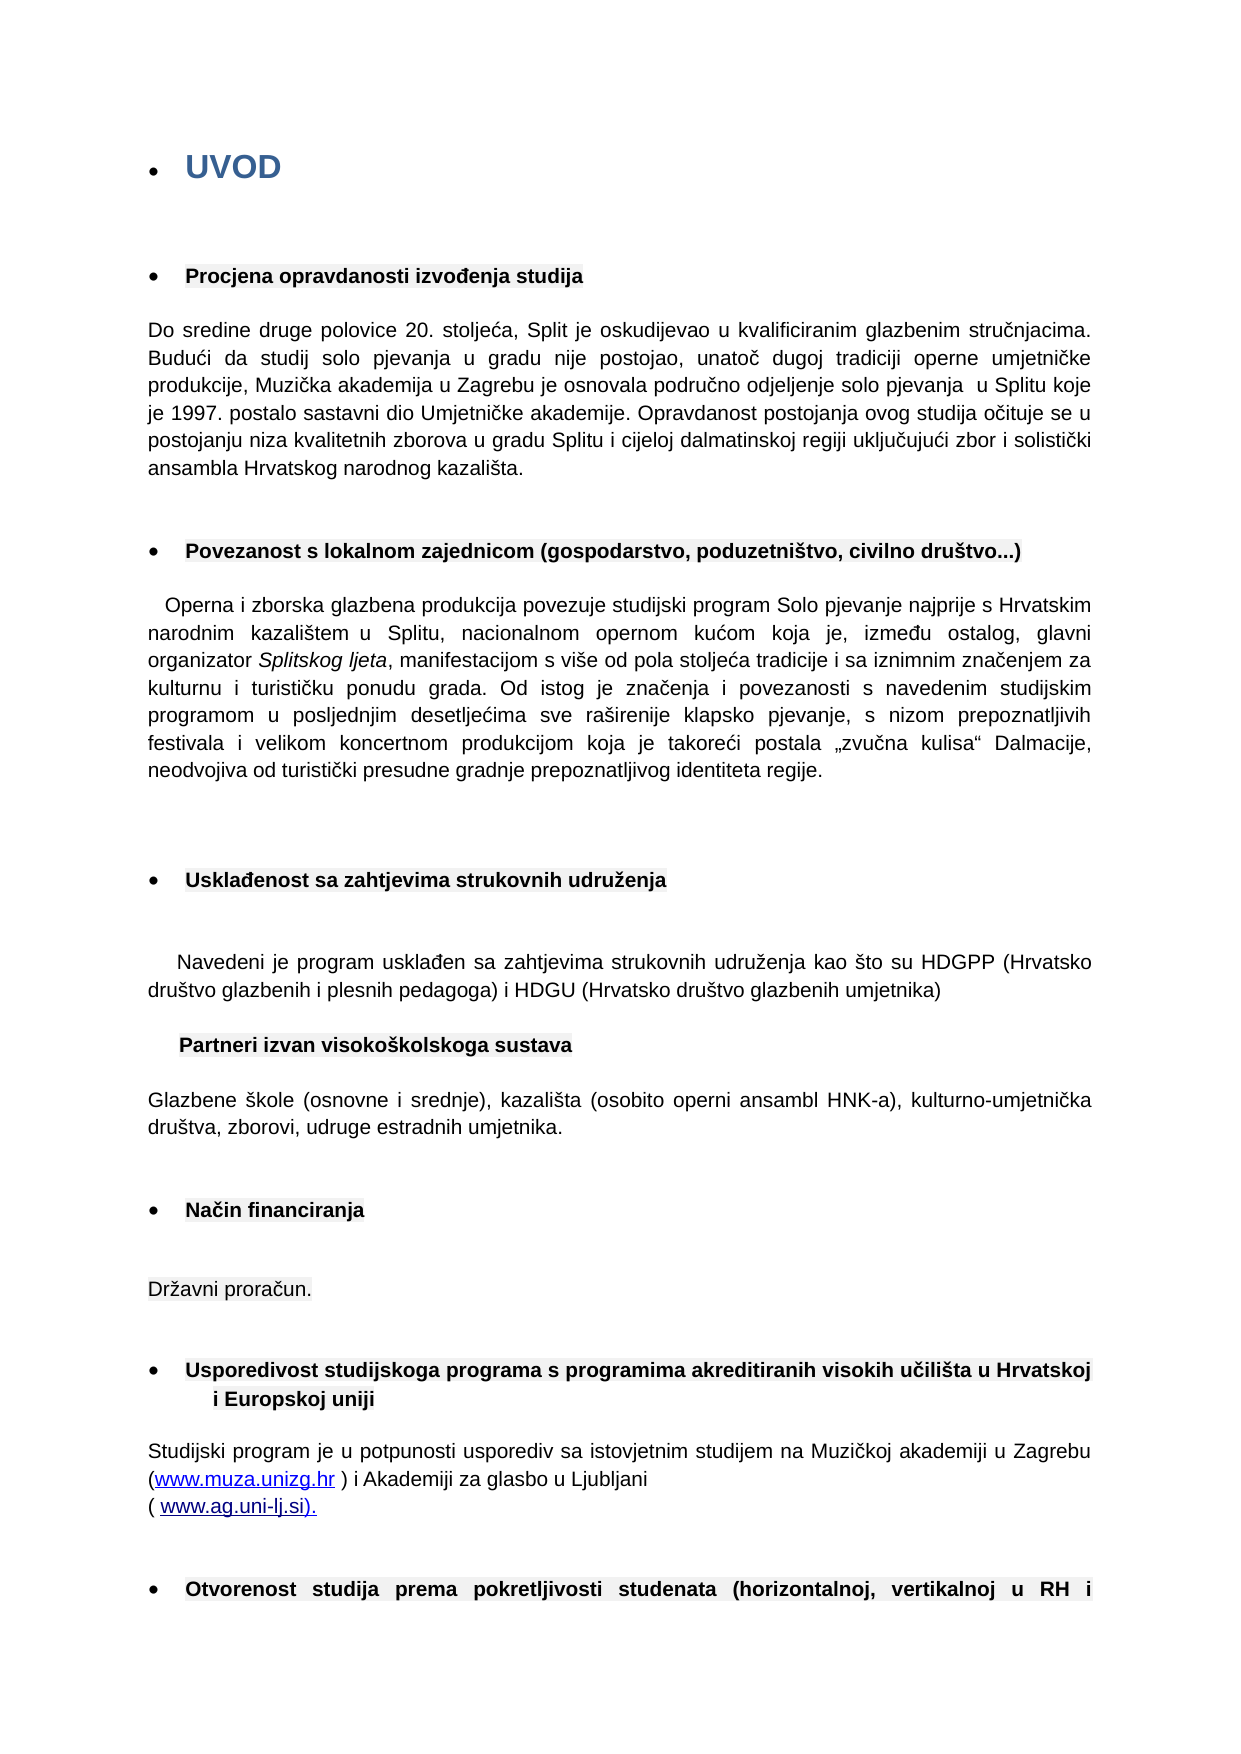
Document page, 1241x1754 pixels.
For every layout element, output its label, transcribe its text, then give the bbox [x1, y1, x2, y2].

list Otvorenost studija prema pokretljivosti studenata (horizontalnoj, vertikalnoj u RH i [148, 1574, 1093, 1602]
text Do sredine druge polovice 20. stoljeća, Split je oskudijevao u kvalificiranim glazbenim stručnjacima. Budući da studij solo pjevanja u gradu nije postojao, unatoč dugoj tradiciji operne umjetničke produkcije, Muzička akademija u Zagrebu je osnovala područno odjeljenje solo pjevanja u Splitu koje je 1997. postalo sastavni dio Umjetničke akademije. Opravdanost postojanja ovog studija očituje se u postojanju niza kvalitetnih zborova u gradu Splitu i cijeloj dalmatinskoj regiji uključujući zbor i solistički ansambla Hrvatskog narodnog kazališta. [148, 318, 1093, 480]
text Navedeni je program usklađen sa zahtjevima strukovnih udruženja kao što su HDGPP (Hrvatsko društvo glazbenih i plesnih pedagoga) i HDGU (Hrvatsko društvo glazbenih umjetnika) [148, 950, 1093, 1002]
text Partneri izvan visokoškolskoga sustava [148, 1033, 1093, 1057]
text Studijski program je u potpunosti usporediv sa istovjetnim studijem na Muzičkoj akademiji u Zagrebu (www.muza.unizg.hr ) i Akademiji za glasbo u Ljubljani [148, 1439, 1093, 1490]
text Operna i zborska glazbena produkcija povezuje studijski program Solo pjevanje najprije s Hrvatskim narodnim kazalištem u Splitu, nacionalnom opernom kućom koja je, između ostalog, glavni organizator Splitskog ljeta, manifestacijom s više od pola stoljeća tradicije i sa iznimnim značenjem za kulturnu i turističku ponudu grada. Od istog je značenja i povezanosti s navedenim studijskim programom u posljednjim desetljećima sve raširenije klapsko pjevanje, s nizom prepoznatljivih festivala i velikom koncertnom produkcijom koja je takoreći postala „zvučna kulisa“ Dalmacije, neodvojiva od turistički presudne gradnje prepoznatljivog identiteta regije. [148, 593, 1093, 782]
list Povezanost s lokalnom zajednicom (gospodarstvo, poduzetništvo, civilno društvo...) [148, 536, 1093, 564]
list Usporedivost studijskoga programa s programima akreditiranih visokih učilišta u Hrvatskoj i Europskoj uniji [148, 1355, 1093, 1410]
list UVOD [148, 148, 1093, 186]
list Način financiranja [148, 1195, 1093, 1223]
text Glazbene škole (osnovne i srednje), kazališta (osobito operni ansambl HNK-a), kulturno-umjetnička društva, zborovi, udruge estradnih umjetnika. [148, 1088, 1093, 1139]
list Procjena opravdanosti izvođenja studija [148, 261, 1093, 289]
text Državni proračun. [148, 1277, 1093, 1301]
list Usklađenost sa zahtjevima strukovnih udruženja [148, 865, 1093, 893]
text ( www.ag.uni-lj.si). [148, 1494, 1093, 1518]
